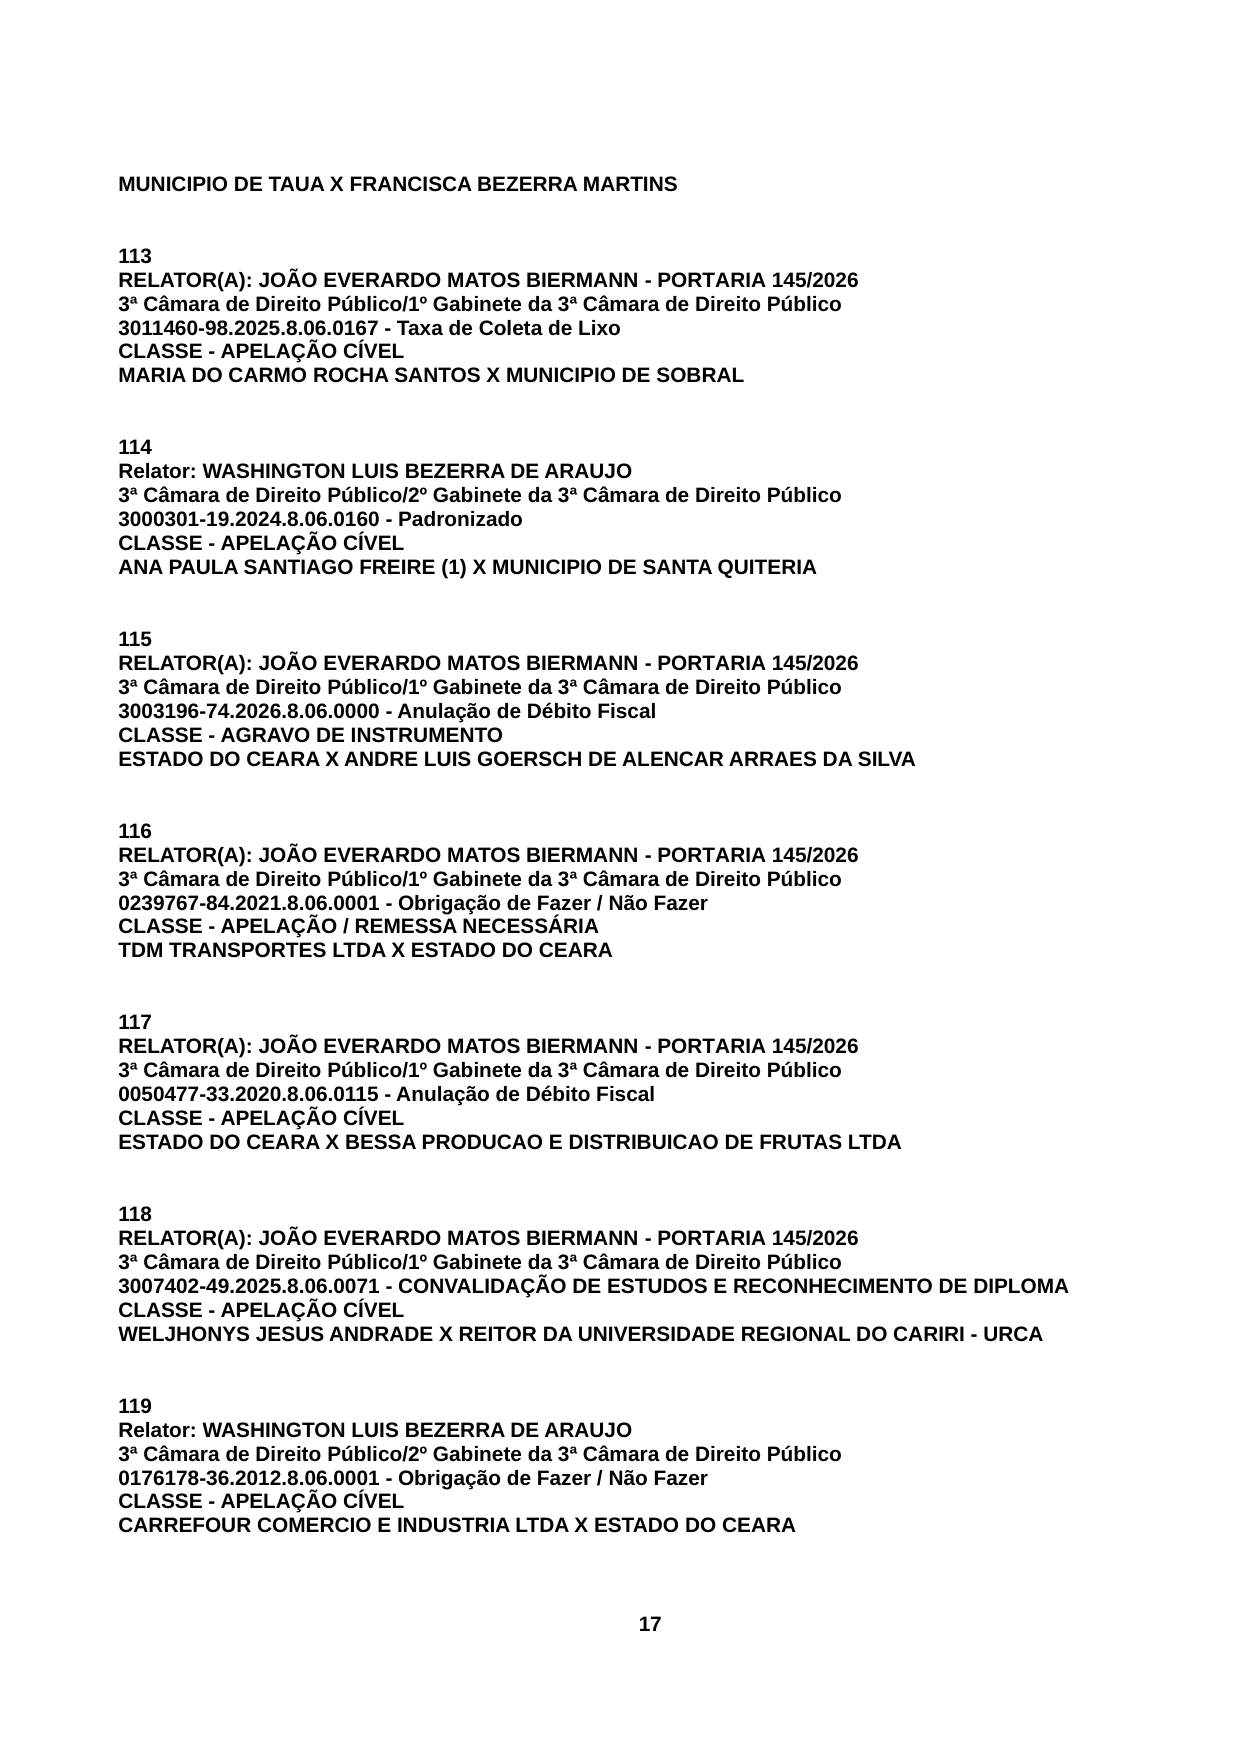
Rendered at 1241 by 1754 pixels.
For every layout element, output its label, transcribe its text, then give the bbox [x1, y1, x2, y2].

text RELATOR(A): JOÃO EVERARDO MATOS BIERMANN - PORTARIA 145/2026 [118, 651, 1122, 675]
text WELJHONYS JESUS ANDRADE X REITOR DA UNIVERSIDADE REGIONAL DO CARIRI - URCA [118, 1322, 1122, 1346]
text 3ª Câmara de Direito Público/1º Gabinete da 3ª Câmara de Direito Público [118, 291, 1122, 315]
text CLASSE - APELAÇÃO CÍVEL [118, 339, 1122, 363]
text RELATOR(A): JOÃO EVERARDO MATOS BIERMANN - PORTARIA 145/2026 [118, 1034, 1122, 1058]
text CLASSE - APELAÇÃO CÍVEL [118, 1106, 1122, 1130]
text 3ª Câmara de Direito Público/2º Gabinete da 3ª Câmara de Direito Público [118, 1441, 1122, 1465]
text ESTADO DO CEARA X ANDRE LUIS GOERSCH DE ALENCAR ARRAES DA SILVA [118, 747, 1122, 771]
text 0176178-36.2012.8.06.0001 - Obrigação de Fazer / Não Fazer [118, 1465, 1122, 1489]
text 3ª Câmara de Direito Público/1º Gabinete da 3ª Câmara de Direito Público [118, 1250, 1122, 1274]
text 117 [118, 1010, 1122, 1034]
text 3003196-74.2026.8.06.0000 - Anulação de Débito Fiscal [118, 699, 1122, 723]
text 118 [118, 1202, 1122, 1226]
text 113 [118, 243, 1122, 267]
text 3ª Câmara de Direito Público/1º Gabinete da 3ª Câmara de Direito Público [118, 1058, 1122, 1082]
text CLASSE - APELAÇÃO CÍVEL [118, 1298, 1122, 1322]
text RELATOR(A): JOÃO EVERARDO MATOS BIERMANN - PORTARIA 145/2026 [118, 842, 1122, 866]
text CLASSE - APELAÇÃO CÍVEL [118, 531, 1122, 555]
text CLASSE - AGRAVO DE INSTRUMENTO [118, 723, 1122, 747]
text Relator: WASHINGTON LUIS BEZERRA DE ARAUJO [118, 459, 1122, 483]
text MARIA DO CARMO ROCHA SANTOS X MUNICIPIO DE SOBRAL [118, 363, 1122, 387]
text 0050477-33.2020.8.06.0115 - Anulação de Débito Fiscal [118, 1082, 1122, 1106]
text 116 [118, 818, 1122, 842]
text 3ª Câmara de Direito Público/1º Gabinete da 3ª Câmara de Direito Público [118, 866, 1122, 890]
text ANA PAULA SANTIAGO FREIRE (1) X MUNICIPIO DE SANTA QUITERIA [118, 555, 1122, 579]
text 3000301-19.2024.8.06.0160 - Padronizado [118, 507, 1122, 531]
text 3007402-49.2025.8.06.0071 - CONVALIDAÇÃO DE ESTUDOS E RECONHECIMENTO DE DIPLOMA [118, 1274, 1122, 1298]
text 115 [118, 627, 1122, 651]
text Relator: WASHINGTON LUIS BEZERRA DE ARAUJO [118, 1417, 1122, 1441]
text 0239767-84.2021.8.06.0001 - Obrigação de Fazer / Não Fazer [118, 890, 1122, 914]
text RELATOR(A): JOÃO EVERARDO MATOS BIERMANN - PORTARIA 145/2026 [118, 267, 1122, 291]
text TDM TRANSPORTES LTDA X ESTADO DO CEARA [118, 938, 1122, 962]
text RELATOR(A): JOÃO EVERARDO MATOS BIERMANN - PORTARIA 145/2026 [118, 1226, 1122, 1250]
text CLASSE - APELAÇÃO CÍVEL [118, 1489, 1122, 1513]
text MUNICIPIO DE TAUA X FRANCISCA BEZERRA MARTINS [118, 172, 1122, 196]
text CARREFOUR COMERCIO E INDUSTRIA LTDA X ESTADO DO CEARA [118, 1513, 1122, 1537]
text 3ª Câmara de Direito Público/1º Gabinete da 3ª Câmara de Direito Público [118, 675, 1122, 699]
text CLASSE - APELAÇÃO / REMESSA NECESSÁRIA [118, 914, 1122, 938]
text 3011460-98.2025.8.06.0167 - Taxa de Coleta de Lixo [118, 315, 1122, 339]
text 114 [118, 435, 1122, 459]
text 3ª Câmara de Direito Público/2º Gabinete da 3ª Câmara de Direito Público [118, 483, 1122, 507]
text ESTADO DO CEARA X BESSA PRODUCAO E DISTRIBUICAO DE FRUTAS LTDA [118, 1130, 1122, 1154]
text 119 [118, 1393, 1122, 1417]
